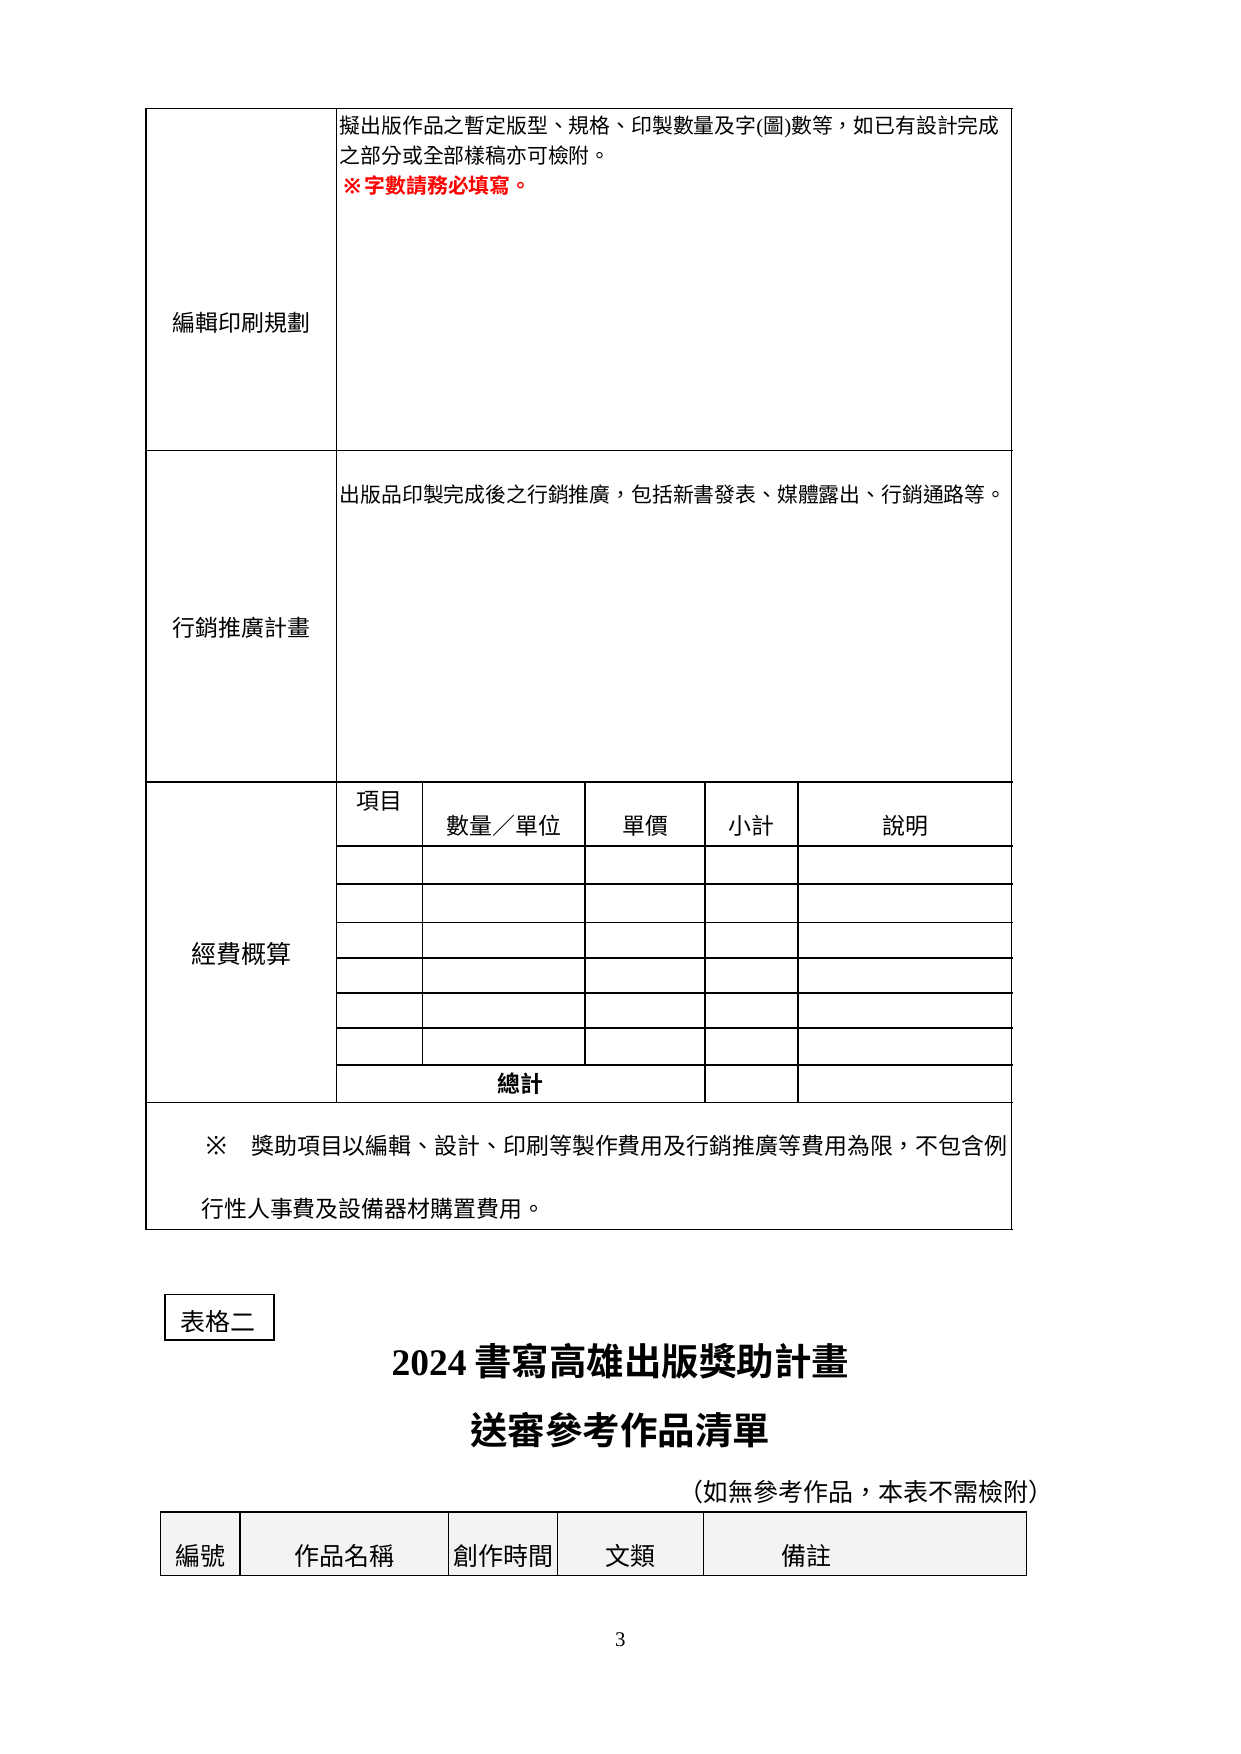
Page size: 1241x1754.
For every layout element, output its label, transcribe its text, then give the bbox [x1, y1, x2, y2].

table_cell [706, 885, 797, 921]
table_cell [706, 1029, 797, 1064]
table_cell [586, 923, 704, 957]
table_header 編號 [161, 1513, 239, 1575]
text 表格二 [180, 1302, 258, 1332]
table_cell [799, 1029, 1011, 1064]
table_cell [586, 1029, 704, 1064]
table_cell [423, 885, 584, 921]
table_cell [337, 847, 422, 883]
text 2024書寫高雄出版獎助計畫 [164, 1292, 1053, 1386]
table_cell 小計 [706, 783, 797, 845]
table_cell [799, 994, 1011, 1027]
table_cell [799, 885, 1011, 921]
table_header 創作時間 [449, 1513, 557, 1575]
table_cell [799, 959, 1011, 992]
table_header 作品名稱 [241, 1513, 448, 1575]
table_cell [706, 923, 797, 957]
table_cell 說明 [799, 783, 1011, 845]
table_cell 獎助項目以編輯、設計、印刷等製作費用及行銷推廣等費用為限，不包含例行性人事費及設備器材購置費用。 [147, 1103, 1011, 1228]
table_cell 項目 [337, 783, 422, 845]
table_cell [337, 959, 422, 992]
table_cell [586, 885, 704, 921]
table_cell [423, 1029, 584, 1064]
table_cell [423, 923, 584, 957]
table_cell [423, 847, 584, 883]
table_cell [337, 994, 422, 1027]
table_cell [337, 885, 422, 921]
table_cell 擬出版作品之暫定版型、規格、印製數量及字(圖)數等，如已有設計完成之部分或全部樣稿亦可檢附。 ※字數請務必填寫。 [337, 109, 1011, 450]
table_cell [706, 959, 797, 992]
table_cell [706, 847, 797, 883]
table_cell [706, 1066, 797, 1102]
table_cell [799, 1066, 1011, 1102]
table_cell [586, 847, 704, 883]
table_header 文類 [558, 1513, 703, 1575]
table_cell [423, 959, 584, 992]
table_cell [586, 994, 704, 1027]
text （如無參考作品，本表不需檢附） [187, 1449, 1053, 1511]
table_cell [799, 847, 1011, 883]
table_cell 行銷推廣計畫 [147, 451, 336, 781]
table_cell 單價 [586, 783, 704, 845]
table_cell [337, 1029, 422, 1064]
table_header 備註 [704, 1513, 1026, 1575]
text 送審參考作品清單 [187, 1386, 1053, 1449]
table_cell 經費概算 [147, 783, 336, 1102]
table_cell 總計 [337, 1066, 704, 1102]
table_cell [799, 923, 1011, 957]
table_cell [706, 994, 797, 1027]
table_cell 數量／單位 [423, 783, 584, 845]
table_cell [337, 923, 422, 957]
table_cell [586, 959, 704, 992]
table_cell 出版品印製完成後之行銷推廣，包括新書發表、媒體露出、行銷通路等。 [337, 451, 1011, 781]
table_cell 編輯印刷規劃 [147, 109, 336, 450]
table_cell [423, 994, 584, 1027]
